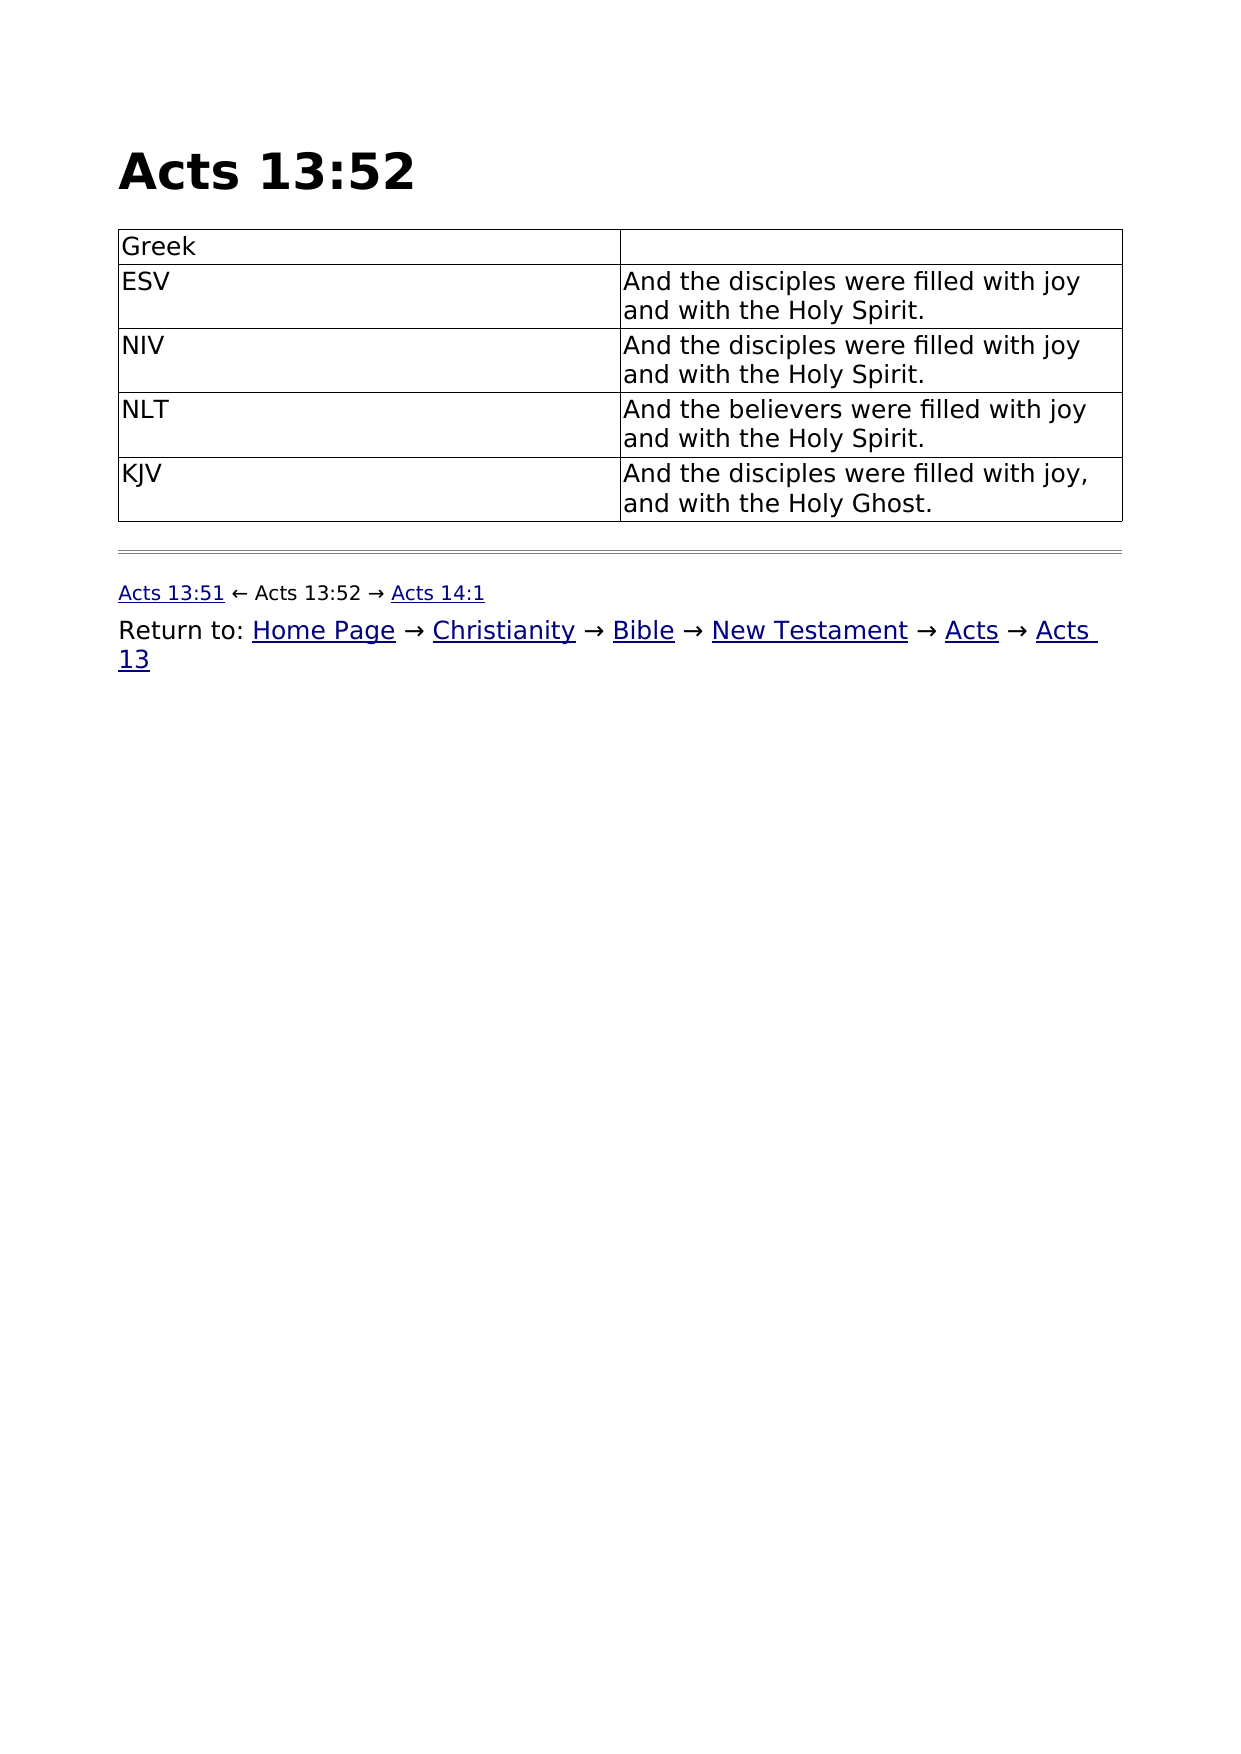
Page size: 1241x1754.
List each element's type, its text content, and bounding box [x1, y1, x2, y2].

table_cell ESV [119, 265, 620, 328]
table_cell NLT [119, 393, 620, 457]
table_cell And the disciples were filled with joy and with the Holy Spirit. [621, 329, 1122, 392]
table_cell KJV [119, 458, 620, 521]
table_cell And the disciples were filled with joy, and with the Holy Ghost. [621, 458, 1122, 521]
table_cell NIV [119, 329, 620, 392]
table_cell And the believers were filled with joy and with the Holy Spirit. [621, 393, 1122, 457]
text Return to: Home Page → Christianity → Bible → New Testament → Acts → Acts 13 [118, 616, 1122, 674]
table_header Greek [119, 230, 620, 264]
text Acts 13:51 ← Acts 13:52 → Acts 14:1 [118, 582, 1122, 616]
table_header [621, 230, 1122, 264]
subtitle Acts 13:52 [118, 143, 1122, 201]
table_cell And the disciples were filled with joy and with the Holy Spirit. [621, 265, 1122, 328]
